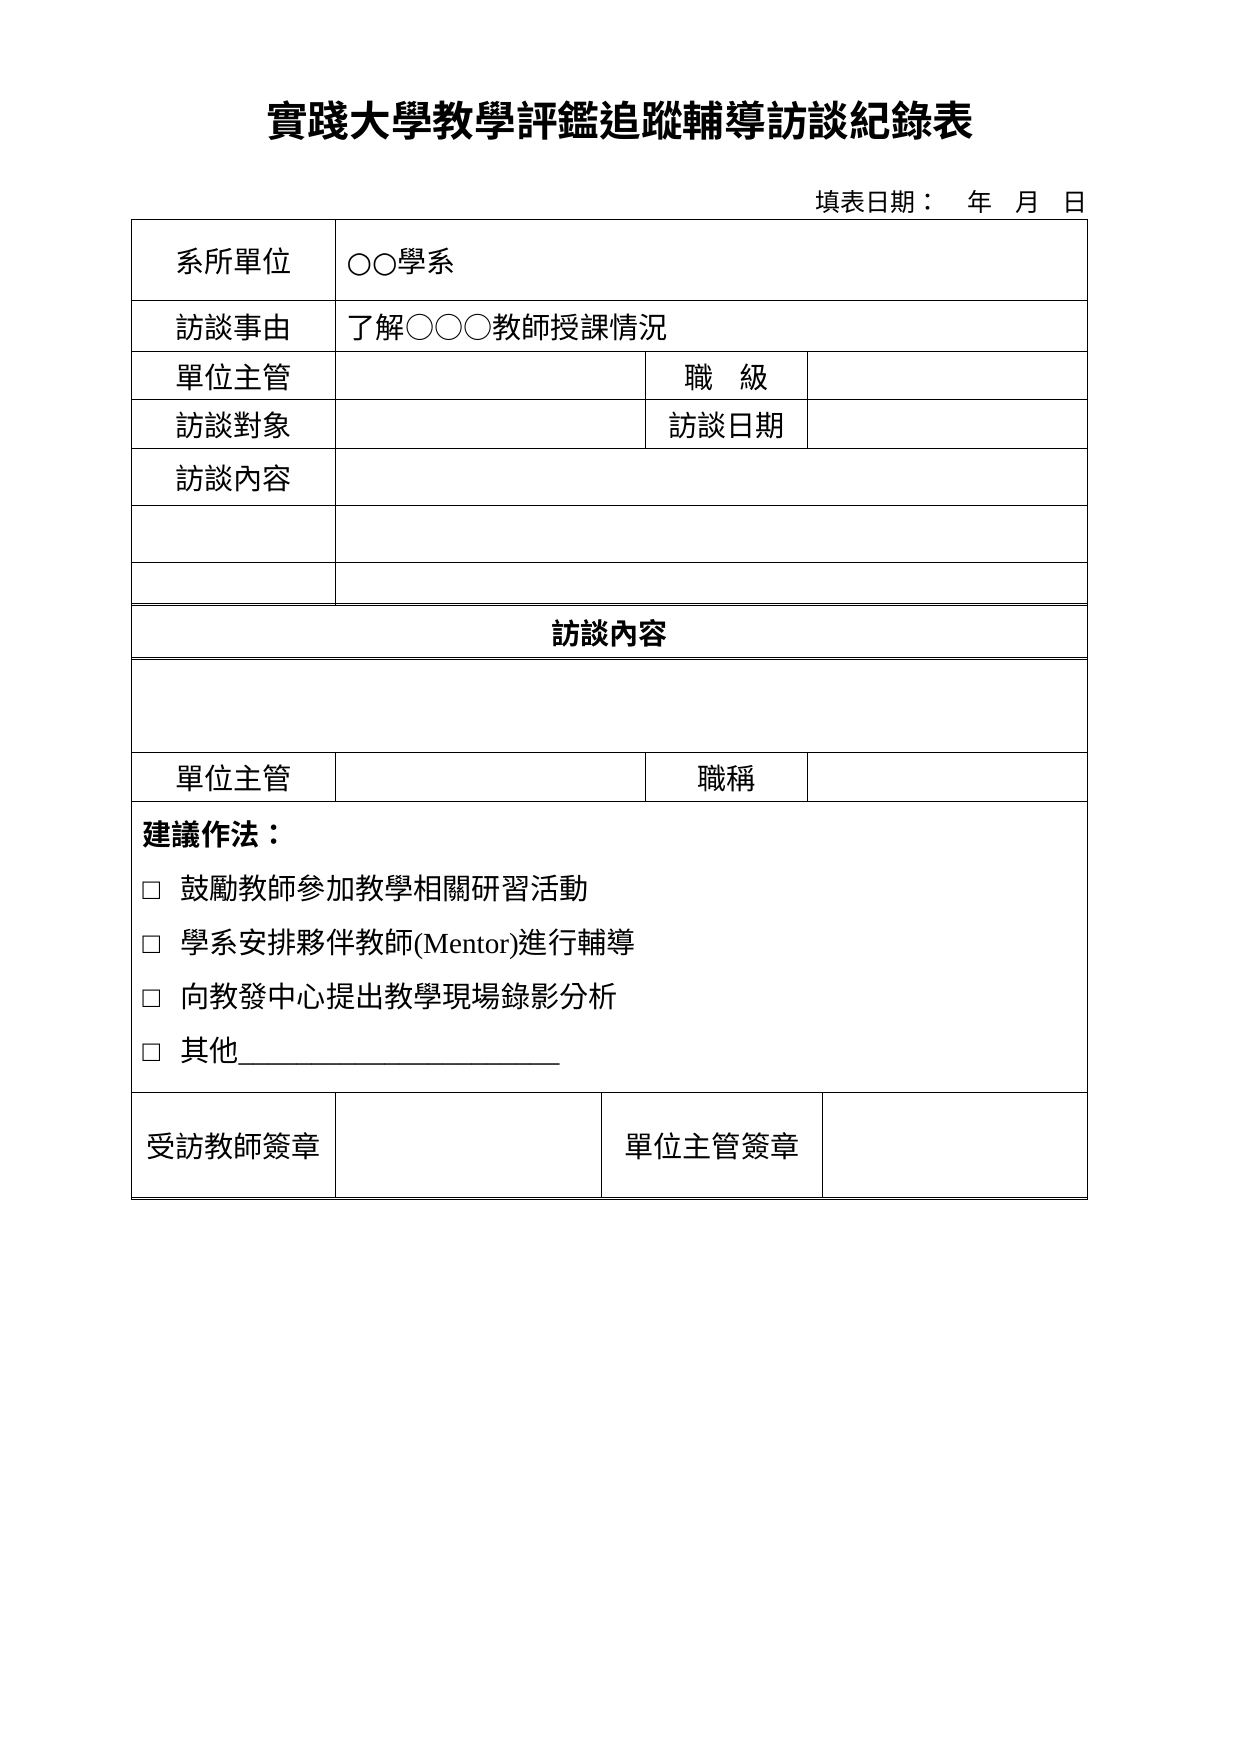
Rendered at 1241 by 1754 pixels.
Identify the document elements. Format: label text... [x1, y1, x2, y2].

table_cell 職稱 [646, 753, 807, 801]
table_cell [808, 400, 1087, 448]
table_cell [336, 449, 1087, 505]
table_cell [336, 352, 645, 399]
table_cell [132, 660, 1087, 752]
table_cell [336, 563, 1087, 603]
table_cell [336, 1093, 601, 1197]
table_cell [336, 400, 645, 448]
table_cell [823, 1093, 1087, 1197]
table_cell 建議作法： 鼓勵教師參加教學相關研習活動 學系安排夥伴教師(Mentor)進行輔導 向教發中心提出教學現場錄影分析 其他______________________ [132, 802, 1087, 1092]
table_cell 訪談對象 [132, 400, 335, 448]
table_cell 受訪教師簽章 [132, 1093, 335, 1197]
table_cell 訪談內容 [132, 449, 335, 505]
table_cell [808, 352, 1087, 399]
table_cell 了解○○○教師授課情況 [336, 301, 1087, 351]
table_header ○○學系 [336, 220, 1087, 300]
table_cell [336, 753, 645, 801]
table_cell [808, 753, 1087, 801]
table_cell 單位主管 [132, 753, 335, 801]
table_cell 職 級 [646, 352, 807, 399]
table_cell 訪談內容 [132, 606, 1087, 657]
table_cell 單位主管簽章 [602, 1093, 822, 1197]
table_cell 訪談日期 [646, 400, 807, 448]
table_cell 訪談事由 [132, 301, 335, 351]
table_cell [132, 506, 335, 562]
text 實踐大學教學評鑑追蹤輔導訪談紀錄表 [187, 103, 1053, 145]
text 填表日期： 年 月 日 [187, 183, 1087, 219]
table_header 系所單位 [132, 220, 335, 300]
table_cell 單位主管 [132, 352, 335, 399]
table_cell [132, 563, 335, 603]
table_cell [336, 506, 1087, 562]
